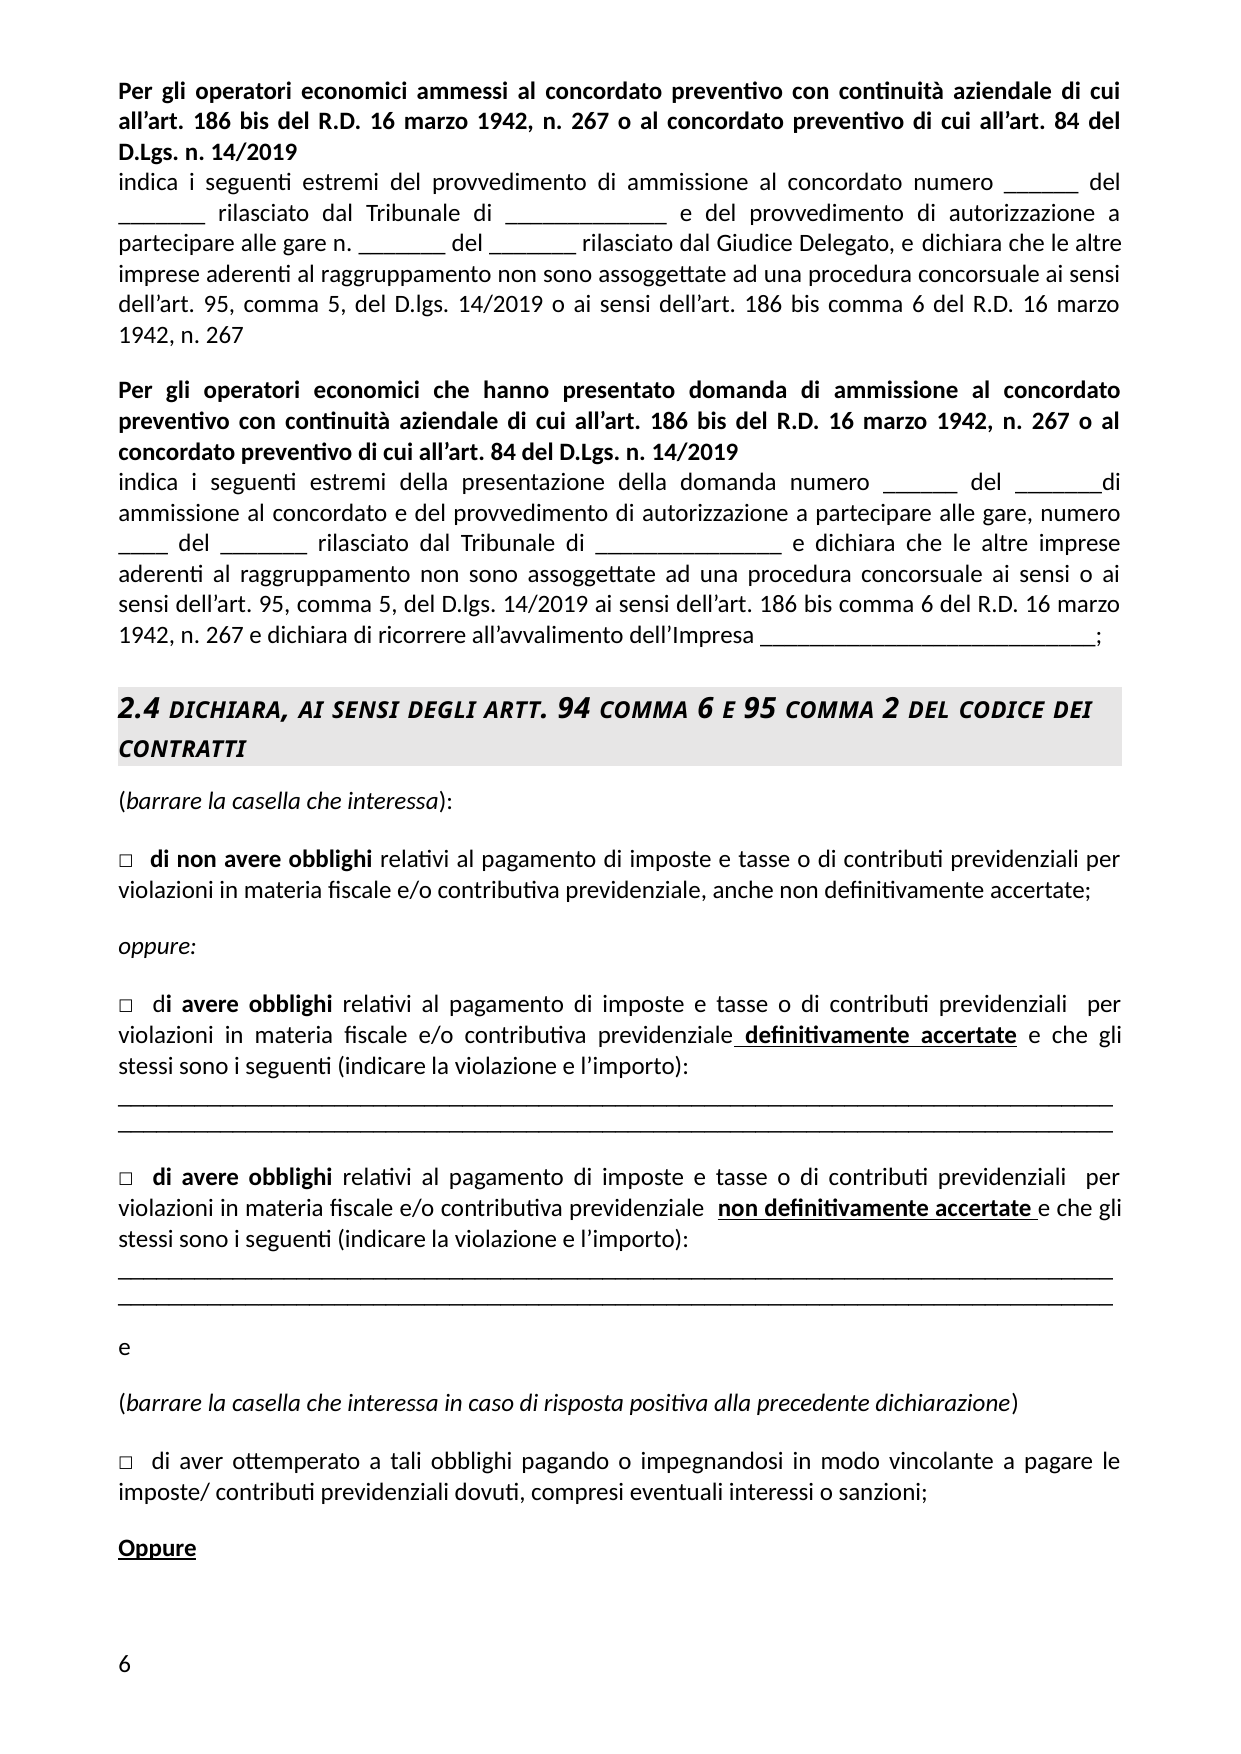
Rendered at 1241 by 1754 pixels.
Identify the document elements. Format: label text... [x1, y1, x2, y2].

text ☐ di non avere obblighi relativi al pagamento di imposte e tasse o di contributi previdenziali per violazioni in materia fiscale e/o contributiva previdenziale, anche non definitivamente accertate; [118, 841, 1122, 905]
text oppure: [118, 930, 1122, 961]
text Oppure [118, 1532, 1122, 1562]
text Per gli operatori economici che hanno presentato domanda di ammissione al concordato preventivo con continuità aziendale di cui all’art. 186 bis del R.D. 16 marzo 1942, n. 267 o al concordato preventivo di cui all’art. 84 del D.Lgs. n. 14/2019 indica i seguenti estremi della presentazione della domanda numero ______ del _______di ammissione al concordato e del provvedimento di autorizzazione a partecipare alle gare, numero ____ del _______ rilasciato dal Tribunale di _______________ e dichiara che le altre imprese aderenti al raggruppamento non sono assoggettate ad una procedura concorsuale ai sensi o ai sensi dell’art. 95, comma 5, del D.lgs. 14/2019 ai sensi dell’art. 186 bis comma 6 del R.D. 16 marzo 1942, n. 267 e dichiara di ricorrere all’avvalimento dell’Impresa ___________________________; [118, 375, 1122, 649]
text e [118, 1331, 1122, 1362]
text (barrare la casella che interessa): [118, 785, 1122, 816]
text ☐ di aver ottemperato a tali obblighi pagando o impegnandosi in modo vincolante a pagare le imposte/ contributi previdenziali dovuti, compresi eventuali interessi o sanzioni; [118, 1442, 1122, 1507]
text Per gli operatori economici ammessi al concordato preventivo con continuità aziendale di cui all’art. 186 bis del R.D. 16 marzo 1942, n. 267 o al concordato preventivo di cui all’art. 84 del D.Lgs. n. 14/2019 indica i seguenti estremi del provvedimento di ammissione al concordato numero ______ del _______ rilasciato dal Tribunale di _____________ e del provvedimento di autorizzazione a partecipare alle gare n. _______ del _______ rilasciato dal Giudice Delegato, e dichiara che le altre imprese aderenti al raggruppamento non sono assoggettate ad una procedura concorsuale ai sensi dell’art. 95, comma 5, del D.lgs. 14/2019 o ai sensi dell’art. 186 bis comma 6 del R.D. 16 marzo 1942, n. 267 [118, 75, 1122, 350]
text ☐ di avere obblighi relativi al pagamento di imposte e tasse o di contributi previdenziali per violazioni in materia fiscale e/o contributiva previdenziale definitivamente accertate e che gli stessi sono i seguenti (indicare la violazione e l’importo): ____________________________________________________________________________________________________________________________________________________________ [118, 986, 1122, 1133]
text 2.4 dichiara, ai sensi degli artt. 94 comma 6 e 95 comma 2 del codice dei contratti [118, 687, 1122, 766]
text ☐ di avere obblighi relativi al pagamento di imposte e tasse o di contributi previdenziali per violazioni in materia fiscale e/o contributiva previdenziale non definitivamente accertate e che gli stessi sono i seguenti (indicare la violazione e l’importo): ____________________________________________________________________________________________________________________________________________________________ [118, 1158, 1122, 1306]
text (barrare la casella che interessa in caso di risposta positiva alla precedente dichiarazione) [118, 1387, 1122, 1417]
